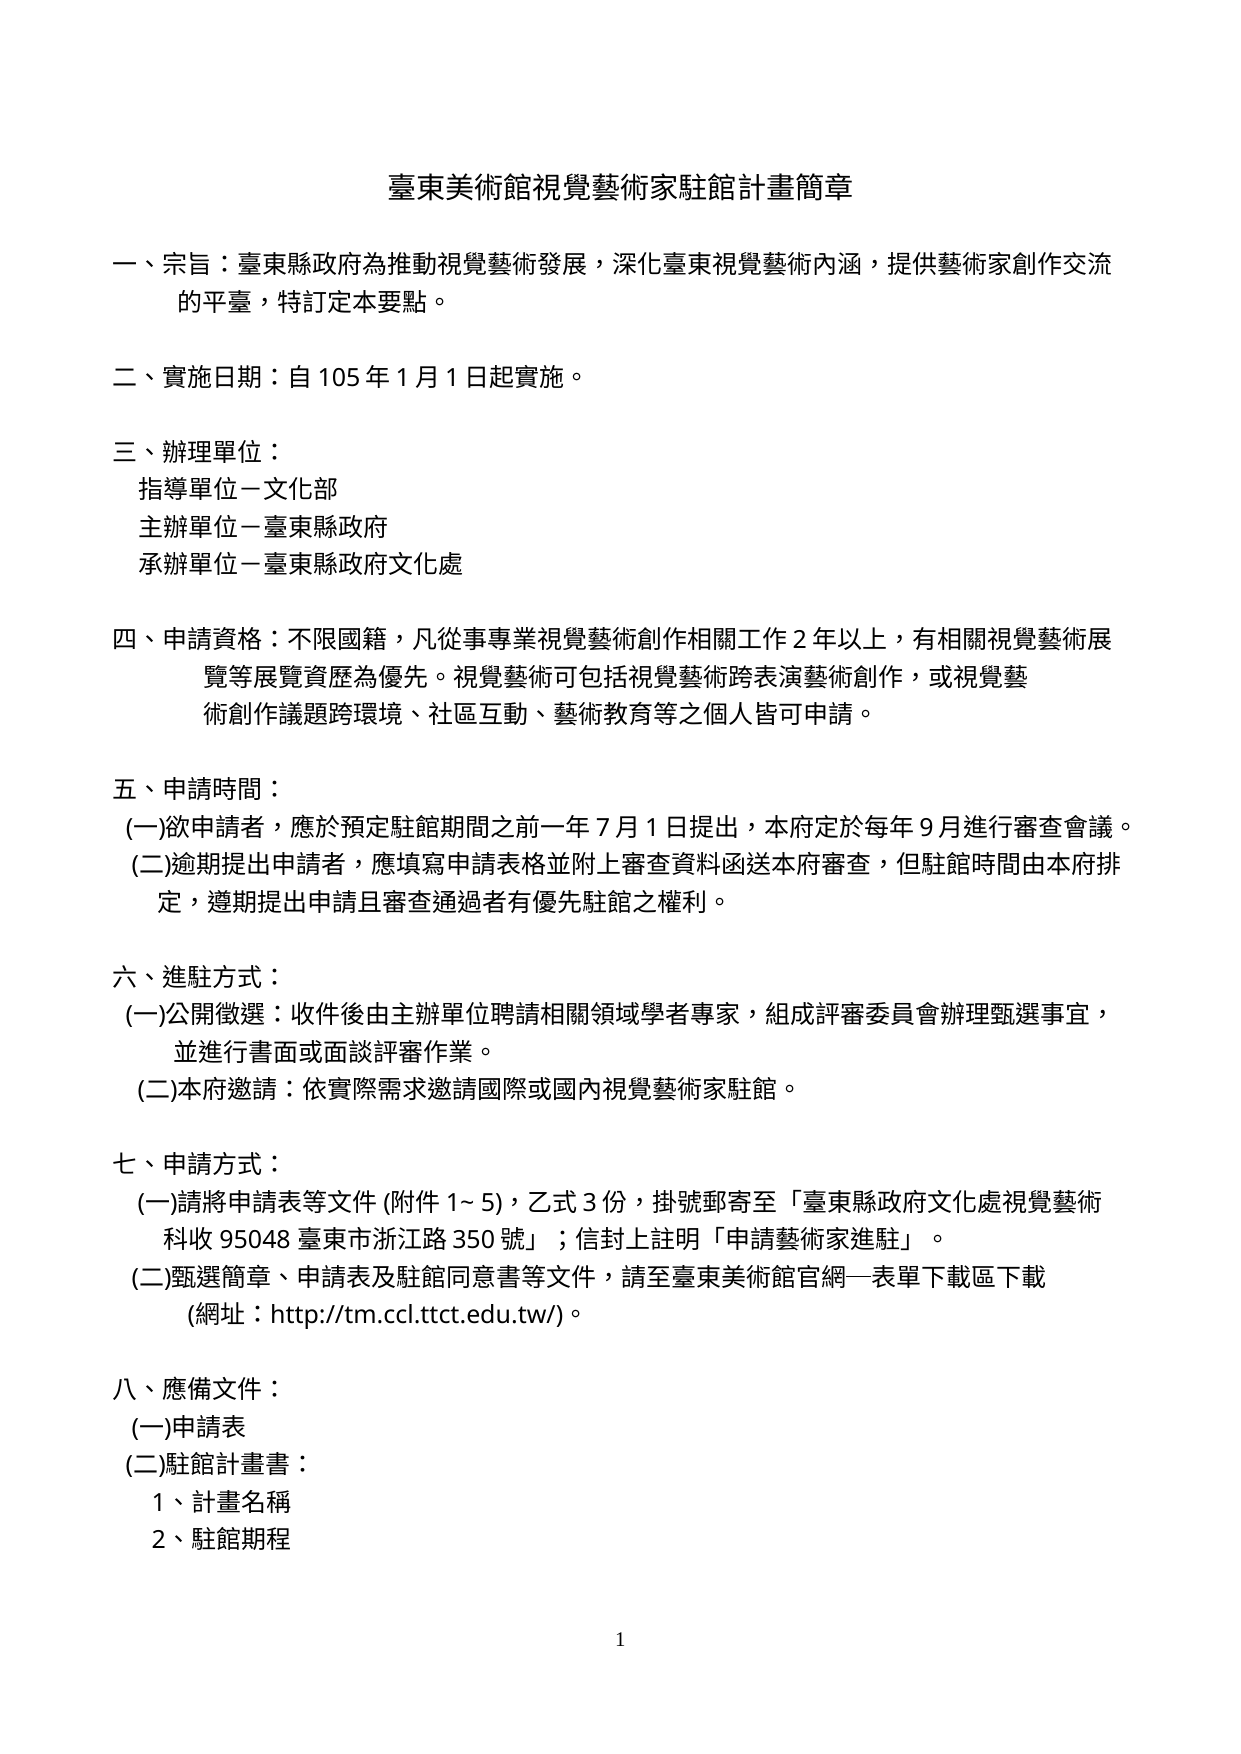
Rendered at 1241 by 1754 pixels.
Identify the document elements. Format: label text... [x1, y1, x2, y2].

text (二)甄選簡章、申請表及駐館同意書等文件，請至臺東美術館官網─表單下載區下載 [112, 1257, 1128, 1294]
text (二)駐館計畫書： [112, 1444, 1128, 1482]
text 七、申請方式： [112, 1144, 1128, 1182]
text 八、應備文件： [112, 1369, 1128, 1407]
text 三、辦理單位： [112, 432, 1128, 469]
text 指導單位－文化部 [112, 469, 1128, 507]
text 定，遵期提出申請且審查通過者有優先駐館之權利。 [112, 882, 1128, 919]
text (二)逾期提出申請者，應填寫申請表格並附上審查資料函送本府審查，但駐館時間由本府排 [112, 844, 1128, 882]
text (一)請將申請表等文件 (附件1~ 5)，乙式3份，掛號郵寄至「臺東縣政府文化處視覺藝術 [137, 1182, 1128, 1219]
text (一)申請表 [112, 1407, 1128, 1444]
text 六、進駐方式： [112, 957, 1128, 994]
text 2、駐館期程 [112, 1519, 1128, 1557]
text 科收 95048 臺東市浙江路350號」；信封上註明「申請藝術家進駐」。 [137, 1219, 1128, 1257]
text 並進行書面或面談評審作業。 [112, 1032, 1128, 1069]
text (一)公開徵選：收件後由主辦單位聘請相關領域學者專家，組成評審委員會辦理甄選事宜， [112, 994, 1128, 1032]
text 一、宗旨：臺東縣政府為推動視覺藝術發展，深化臺東視覺藝術內涵，提供藝術家創作交流 [112, 244, 1128, 282]
text 覽等展覽資歷為優先。視覺藝術可包括視覺藝術跨表演藝術創作，或視覺藝 [112, 657, 1128, 694]
text (網址：http://tm.ccl.ttct.edu.tw/)。 [112, 1294, 1128, 1332]
text 主辦單位－臺東縣政府 [112, 507, 1128, 544]
text 四、申請資格：不限國籍，凡從事專業視覺藝術創作相關工作2年以上，有相關視覺藝術展 [112, 619, 1128, 657]
text 二、實施日期：自105年1月1日起實施。 [112, 357, 1128, 394]
text 術創作議題跨環境、社區互動、藝術教育等之個人皆可申請。 [112, 694, 1128, 732]
text (二)本府邀請：依實際需求邀請國際或國內視覺藝術家駐館。 [112, 1069, 1128, 1107]
text (一)欲申請者，應於預定駐館期間之前一年7月1日提出，本府定於每年9月進行審查會議。 [112, 807, 1128, 844]
text 五、申請時間： [112, 769, 1128, 807]
text 承辦單位－臺東縣政府文化處 [112, 544, 1128, 582]
text 的平臺，特訂定本要點。 [112, 282, 1128, 319]
text 1、計畫名稱 [112, 1482, 1128, 1519]
text 臺東美術館視覺藝術家駐館計畫簡章 [112, 164, 1128, 207]
